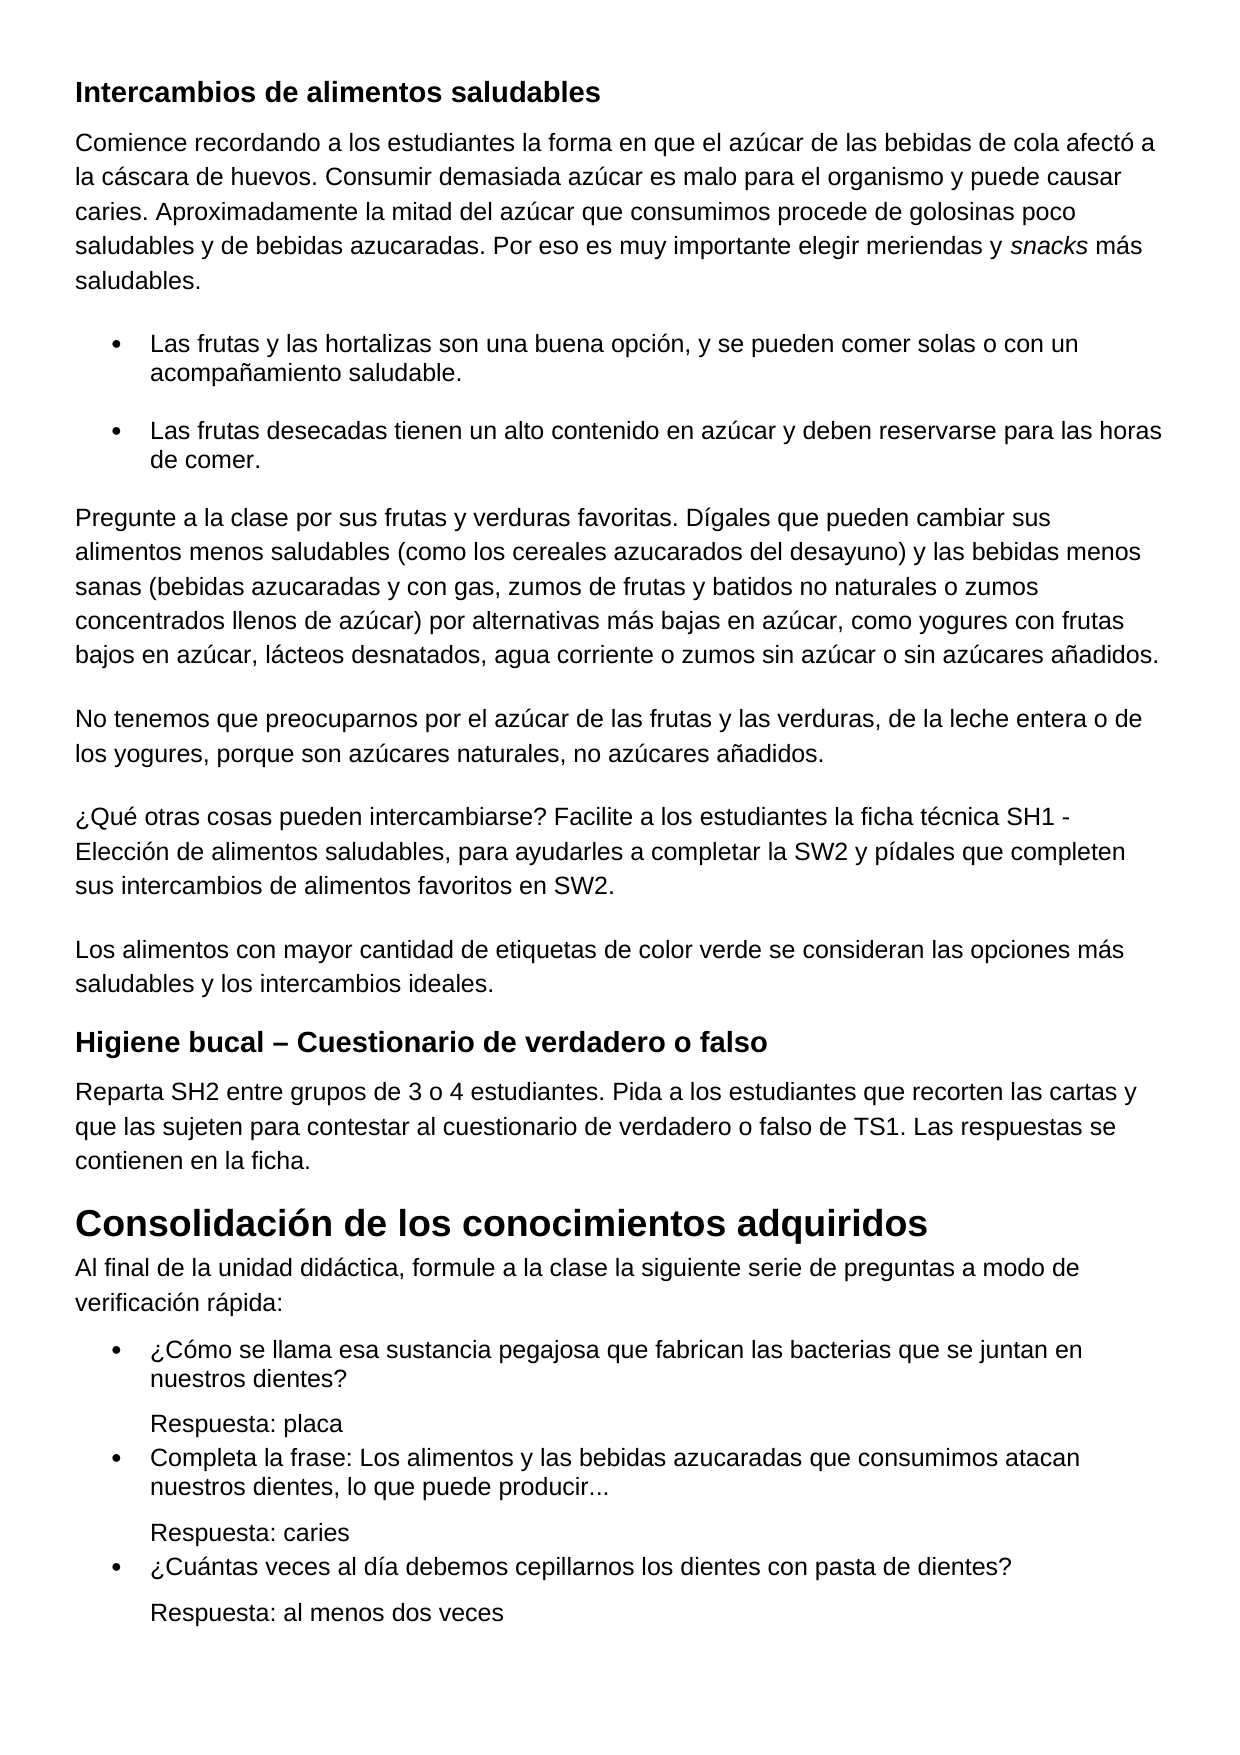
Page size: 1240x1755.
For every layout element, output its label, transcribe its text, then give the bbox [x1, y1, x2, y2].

text Al final de la unidad didáctica, formule a la clase la siguiente serie de preguntas a modo de verificación rápida: [75, 1253, 1164, 1317]
list Las frutas y las hortalizas son una buena opción, y se pueden comer solas o con un acompañamiento saludable. [112, 329, 1164, 387]
list Respuesta: caries [150, 1518, 1164, 1546]
text Comience recordando a los estudiantes la forma en que el azúcar de las bebidas de cola afectó a la cáscara de huevos. Consumir demasiada azúcar es malo para el organismo y puede causar caries. Aproximadamente la mitad del azúcar que consumimos procede de golosinas poco saludables y de bebidas azucaradas. Por eso es muy importante elegir meriendas y snacks más saludables. [75, 128, 1164, 294]
text Los alimentos con mayor cantidad de etiquetas de color verde se consideran las opciones más saludables y los intercambios ideales. [75, 935, 1164, 998]
list ¿Cuántas veces al día debemos cepillarnos los dientes con pasta de dientes? [112, 1552, 1164, 1581]
text ¿Qué otras cosas pueden intercambiarse? Facilite a los estudiantes la ficha técnica SH1 - Elección de alimentos saludables, para ayudarles a completar la SW2 y pídales que completen sus intercambios de alimentos favoritos en SW2. [75, 802, 1164, 900]
list Completa la frase: Los alimentos y las bebidas azucaradas que consumimos atacan nuestros dientes, lo que puede producir... [112, 1443, 1164, 1501]
subtitle Consolidación de los conocimientos adquiridos [75, 1202, 1164, 1245]
subtitle Higiene bucal – Cuestionario de verdadero o falso [75, 1025, 1164, 1058]
list Las frutas desecadas tienen un alto contenido en azúcar y deben reservarse para las horas de comer. [112, 416, 1164, 473]
text Pregunte a la clase por sus frutas y verduras favoritas. Dígales que pueden cambiar sus alimentos menos saludables (como los cereales azucarados del desayuno) y las bebidas menos sanas (bebidas azucaradas y con gas, zumos de frutas y batidos no naturales o zumos concentrados llenos de azúcar) por alternativas más bajas en azúcar, como yogures con frutas bajos en azúcar, lácteos desnatados, agua corriente o zumos sin azúcar o sin azúcares añadidos. [75, 503, 1164, 669]
list Respuesta: placa [150, 1409, 1164, 1438]
text Reparta SH2 entre grupos de 3 o 4 estudiantes. Pida a los estudiantes que recorten las cartas y que las sujeten para contestar al cuestionario de verdadero o falso de TS1. Las respuestas se contienen en la ficha. [75, 1077, 1164, 1175]
subtitle Intercambios de alimentos saludables [75, 75, 1164, 108]
list ¿Cómo se llama esa sustancia pegajosa que fabrican las bacterias que se juntan en nuestros dientes? [112, 1335, 1164, 1392]
list Respuesta: al menos dos veces [150, 1597, 1164, 1626]
text No tenemos que preocuparnos por el azúcar de las frutas y las verduras, de la leche entera o de los yogures, porque son azúcares naturales, no azúcares añadidos. [75, 704, 1164, 767]
